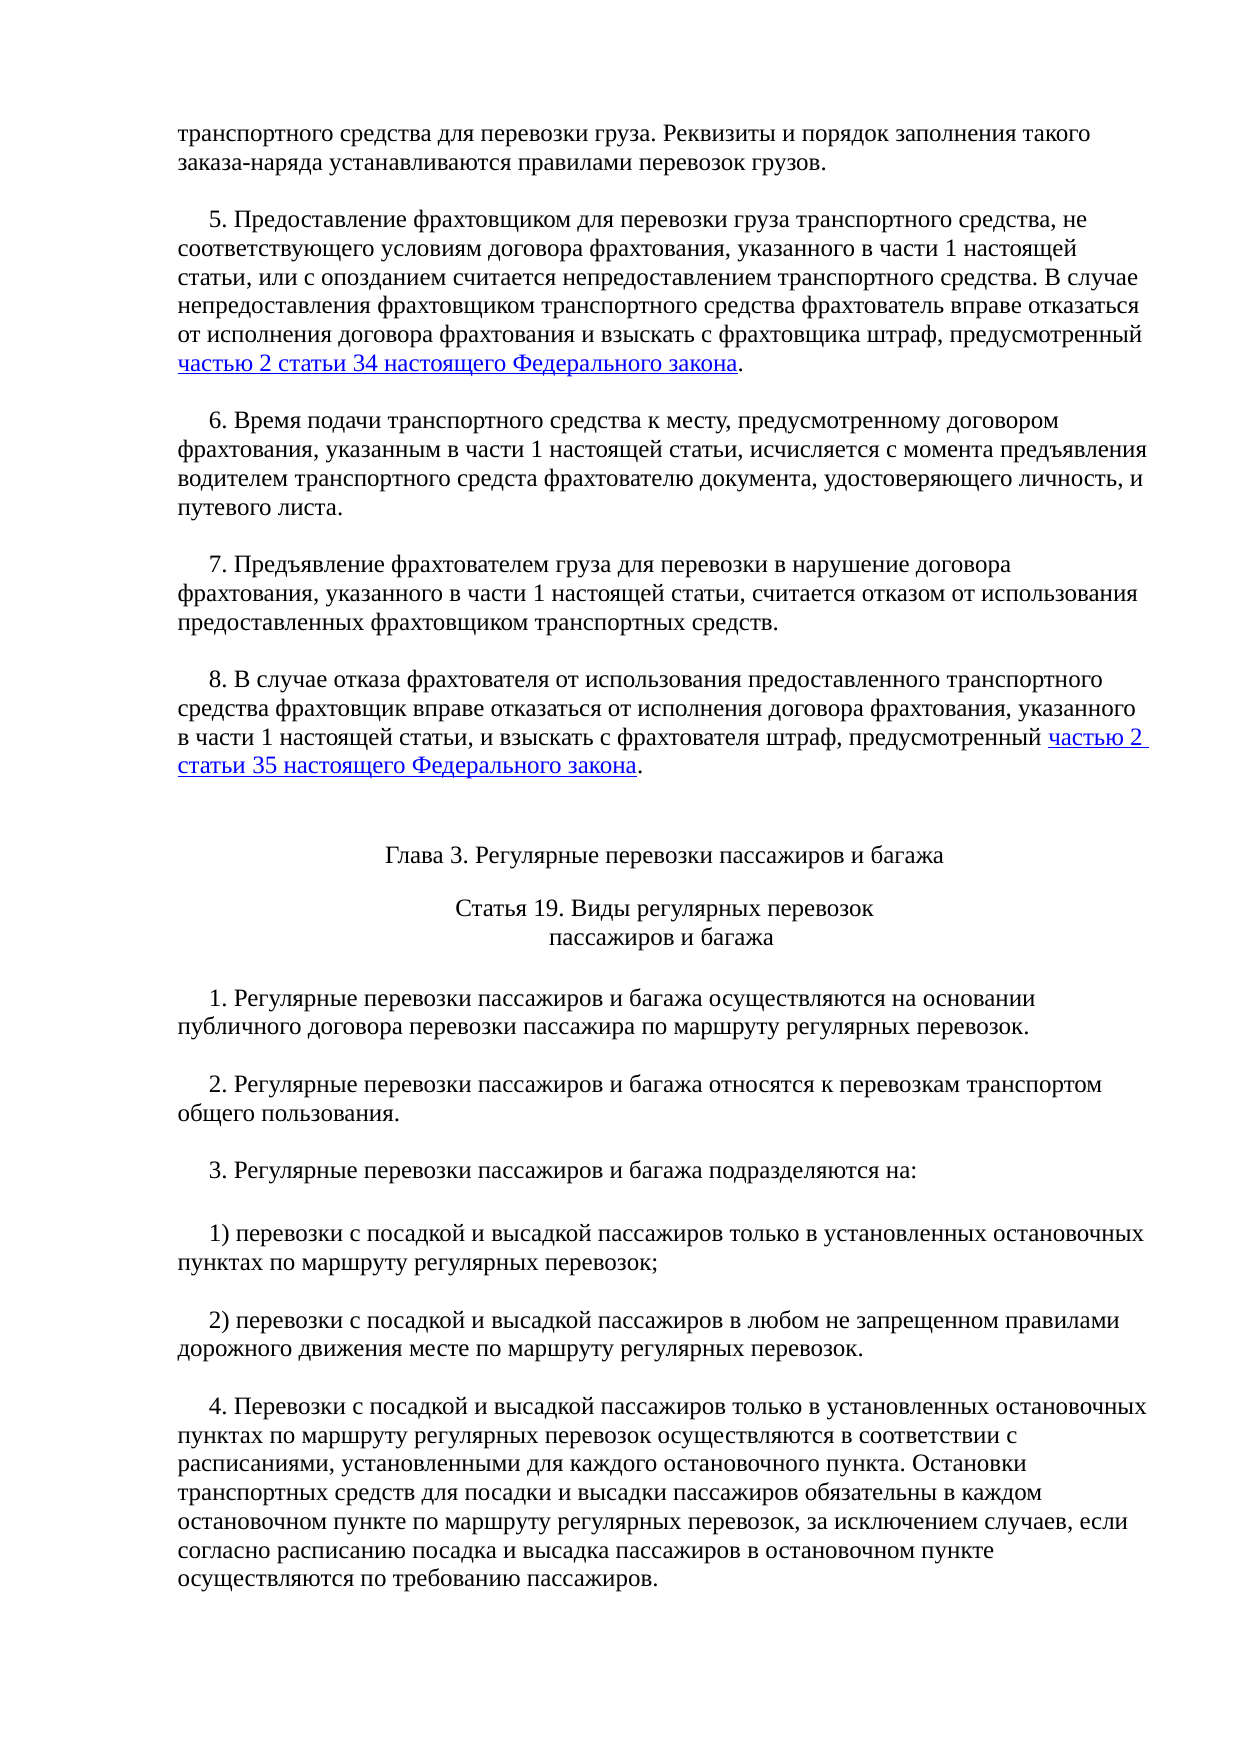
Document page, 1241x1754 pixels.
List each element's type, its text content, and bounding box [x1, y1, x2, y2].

text Статья 19. Виды регулярных перевозок пассажиров и багажа [177, 893, 1152, 951]
text транспортного средства для перевозки груза. Реквизиты и порядок заполнения такого заказа-наряда устанавливаются правилами перевозок грузов. 5. Предоставление фрахтовщиком для перевозки груза транспортного средства, не соответствующего условиям договора фрахтования, указанного в части 1 настоящей статьи, или с опозданием считается непредоставлением транспортного средства. В случае непредоставления фрахтовщиком транспортного средства фрахтователь вправе отказаться от исполнения договора фрахтования и взыскать с фрахтовщика штраф, предусмотренный частью 2 статьи 34 настоящего Федерального закона. 6. Время подачи транспортного средства к месту, предусмотренному договором фрахтования, указанным в части 1 настоящей статьи, исчисляется с момента предъявления водителем транспортного средста фрахтователю документа, удостоверяющего личность, и путевого листа. 7. Предъявление фрахтователем груза для перевозки в нарушение договора фрахтования, указанного в части 1 настоящей статьи, считается отказом от использования предоставленных фрахтовщиком транспортных средств. 8. В случае отказа фрахтователя от использования предоставленного транспортного средства фрахтовщик вправе отказаться от исполнения договора фрахтования, указанного в части 1 настоящей статьи, и взыскать с фрахтователя штраф, предусмотренный частью 2 статьи 35 настоящего Федерального закона. [177, 118, 1152, 837]
text 1. Регулярные перевозки пассажиров и багажа осуществляются на основании публичного договора перевозки пассажира по маршруту регулярных перевозок. 2. Регулярные перевозки пассажиров и багажа относятся к перевозкам транспортом общего пользования. 3. Регулярные перевозки пассажиров и багажа подразделяются на: [177, 954, 1152, 1184]
text Глава 3. Регулярные перевозки пассажиров и багажа [177, 840, 1152, 868]
text 1) перевозки с посадкой и высадкой пассажиров только в установленных остановочных пунктах по маршруту регулярных перевозок; 2) перевозки с посадкой и высадкой пассажиров в любом не запрещенном правилами дорожного движения месте по маршруту регулярных перевозок. 4. Перевозки с посадкой и высадкой пассажиров только в установленных остановочных пунктах по маршруту регулярных перевозок осуществляются в соответствии с расписаниями, установленными для каждого остановочного пункта. Остановки транспортных средств для посадки и высадки пассажиров обязательны в каждом остановочном пункте по маршруту регулярных перевозок, за исключением случаев, если согласно расписанию посадка и высадка пассажиров в остановочном пункте осуществляются по требованию пассажиров. [177, 1218, 1152, 1621]
